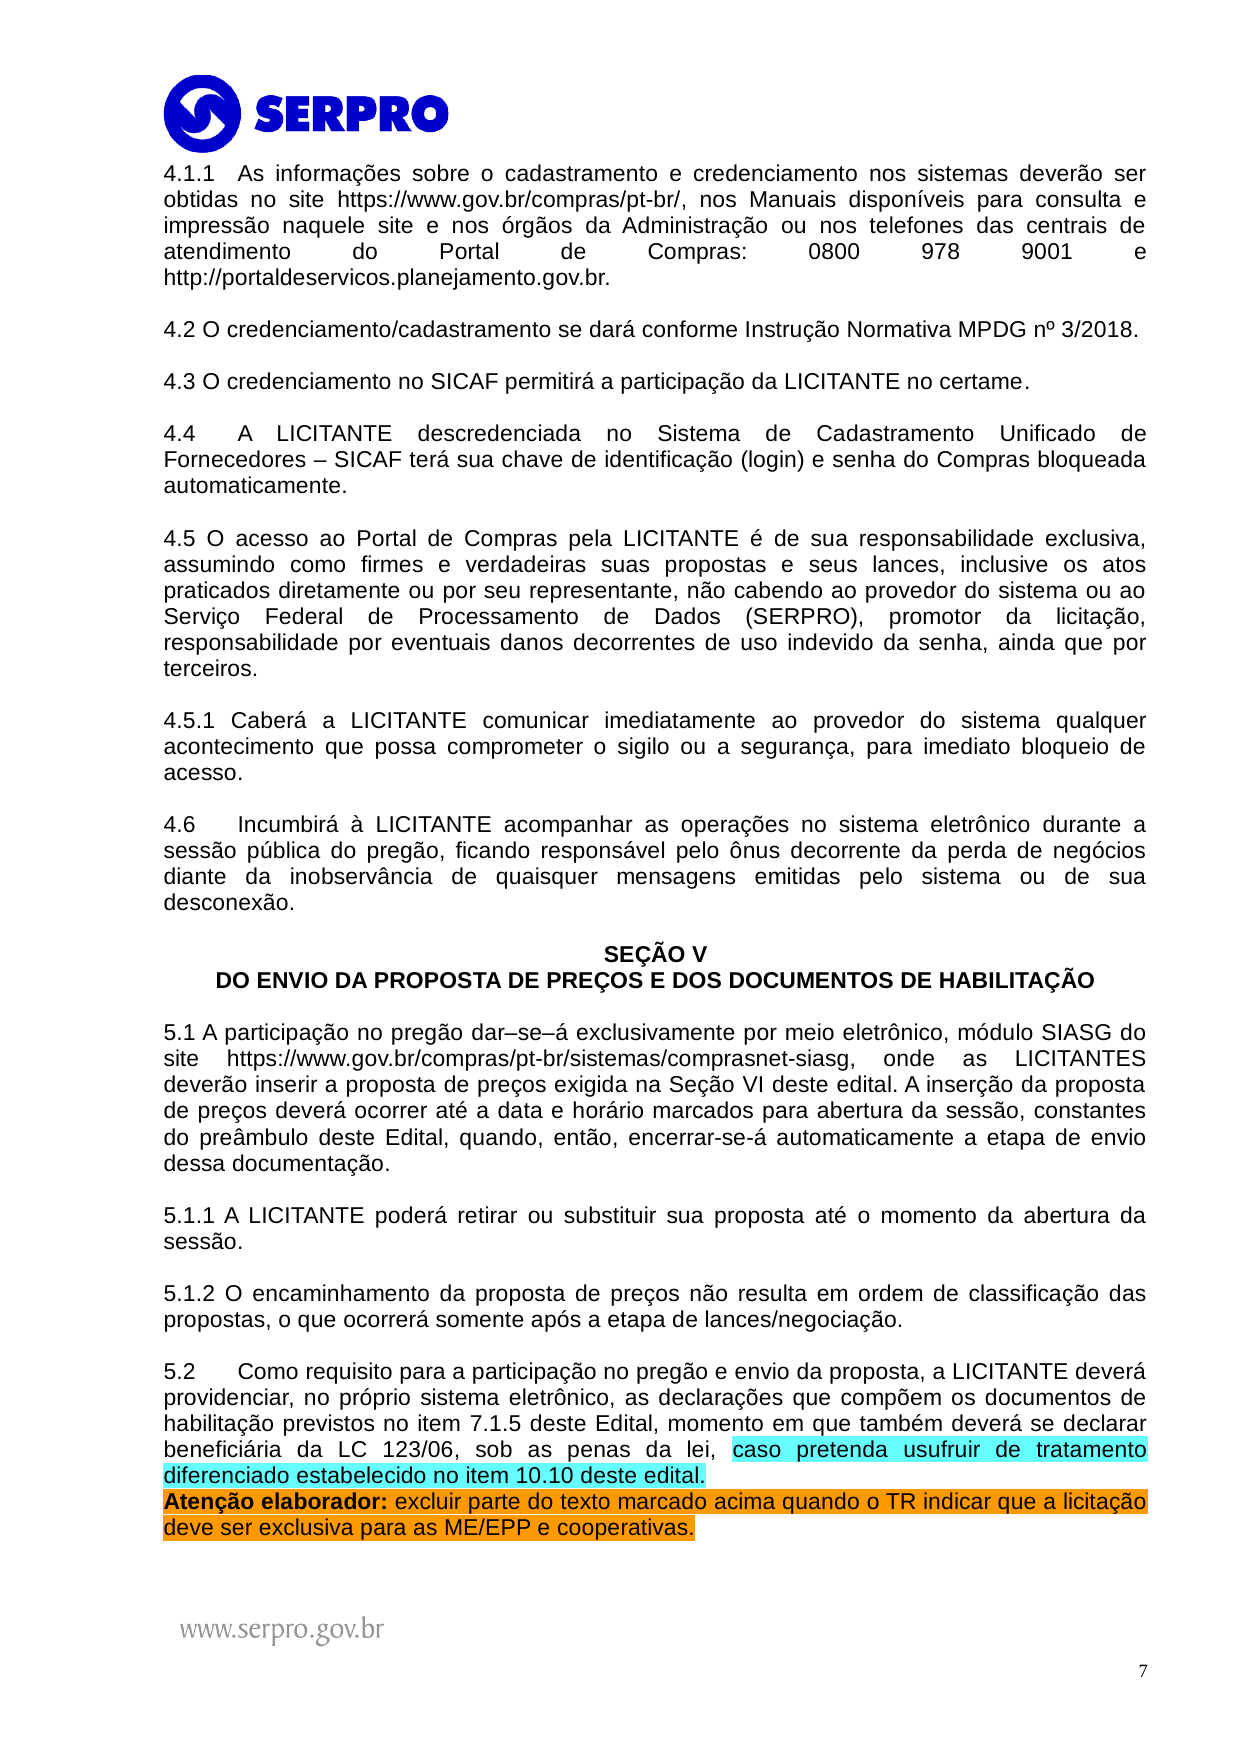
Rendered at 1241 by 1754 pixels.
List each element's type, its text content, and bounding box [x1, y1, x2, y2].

text 4.5.1 Caberá a LICITANTE comunicar imediatamente ao provedor do sistema qualquer acontecimento que possa comprometer o sigilo ou a segurança, para imediato bloqueio de acesso. [163, 707, 1148, 785]
text 5.2 Como requisito para a participação no pregão e envio da proposta, a LICITANTE deverá providenciar, no próprio sistema eletrônico, as declarações que compõem os documentos de habilitação previstos no item 7.1.5 deste Edital, momento em que também deverá se declarar beneficiária da LC 123/06, sob as penas da lei, caso pretenda usufruir de tratamento diferenciado estabelecido no item 10.10 deste edital. [163, 1358, 1148, 1488]
picture [163, 75, 449, 153]
text 4.3 O credenciamento no SICAF permitirá a participação da LICITANTE no certame. [163, 369, 1148, 395]
text 4.1.1 As informações sobre o cadastramento e credenciamento nos sistemas deverão ser obtidas no site https://www.gov.br/compras/pt-br/, nos Manuais disponíveis para consulta e impressão naquele site e nos órgãos da Administração ou nos telefones das centrais de atendimento do Portal de Compras: 0800 978 9001 e http://portaldeservicos.planejamento.gov.br. [163, 160, 1148, 291]
text Atenção elaborador: excluir parte do texto marcado acima quando o TR indicar que a licitação deve ser exclusiva para as ME/EPP e cooperativas. [163, 1488, 1148, 1541]
text 5.1.2 O encaminhamento da proposta de preços não resulta em ordem de classificação das propostas, o que ocorrerá somente após a etapa de lances/negociação. [163, 1280, 1148, 1332]
text 5.1.1 A LICITANTE poderá retirar ou substituir sua proposta até o momento da abertura da sessão. [163, 1202, 1148, 1254]
text 4.6 Incumbirá à LICITANTE acompanhar as operações no sistema eletrônico durante a sessão pública do pregão, ficando responsável pelo ônus decorrente da perda de negócios diante da inobservância de quaisquer mensagens emitidas pelo sistema ou de sua desconexão. [163, 811, 1148, 916]
subtitle DO ENVIO DA PROPOSTA DE PREÇOS E DOS DOCUMENTOS DE HABILITAÇÃO [163, 968, 1148, 994]
text SEÇÃO V [163, 942, 1148, 968]
text 4.2 O credenciamento/cadastramento se dará conforme Instrução Normativa MPDG nº 3/2018. [163, 317, 1148, 343]
text 4.4 A LICITANTE descredenciada no Sistema de Cadastramento Unificado de Fornecedores – SICAF terá sua chave de identificação (login) e senha do Compras bloqueada automaticamente. [163, 421, 1148, 499]
text 4.5 O acesso ao Portal de Compras pela LICITANTE é de sua responsabilidade exclusiva, assumindo como firmes e verdadeiras suas propostas e seus lances, inclusive os atos praticados diretamente ou por seu representante, não cabendo ao provedor do sistema ou ao Serviço Federal de Processamento de Dados (SERPRO), promotor da licitação, responsabilidade por eventuais danos decorrentes de uso indevido da senha, ainda que por terceiros. [163, 525, 1148, 681]
text 5.1 A participação no pregão dar–se–á exclusivamente por meio eletrônico, módulo SIASG do site https://www.gov.br/compras/pt-br/sistemas/comprasnet-siasg, onde as LICITANTES deverão inserir a proposta de preços exigida na Seção VI deste edital. A inserção da proposta de preços deverá ocorrer até a data e horário marcados para abertura da sessão, constantes do preâmbulo deste Edital, quando, então, encerrar-se-á automaticamente a etapa de envio dessa documentação. [163, 1020, 1148, 1176]
